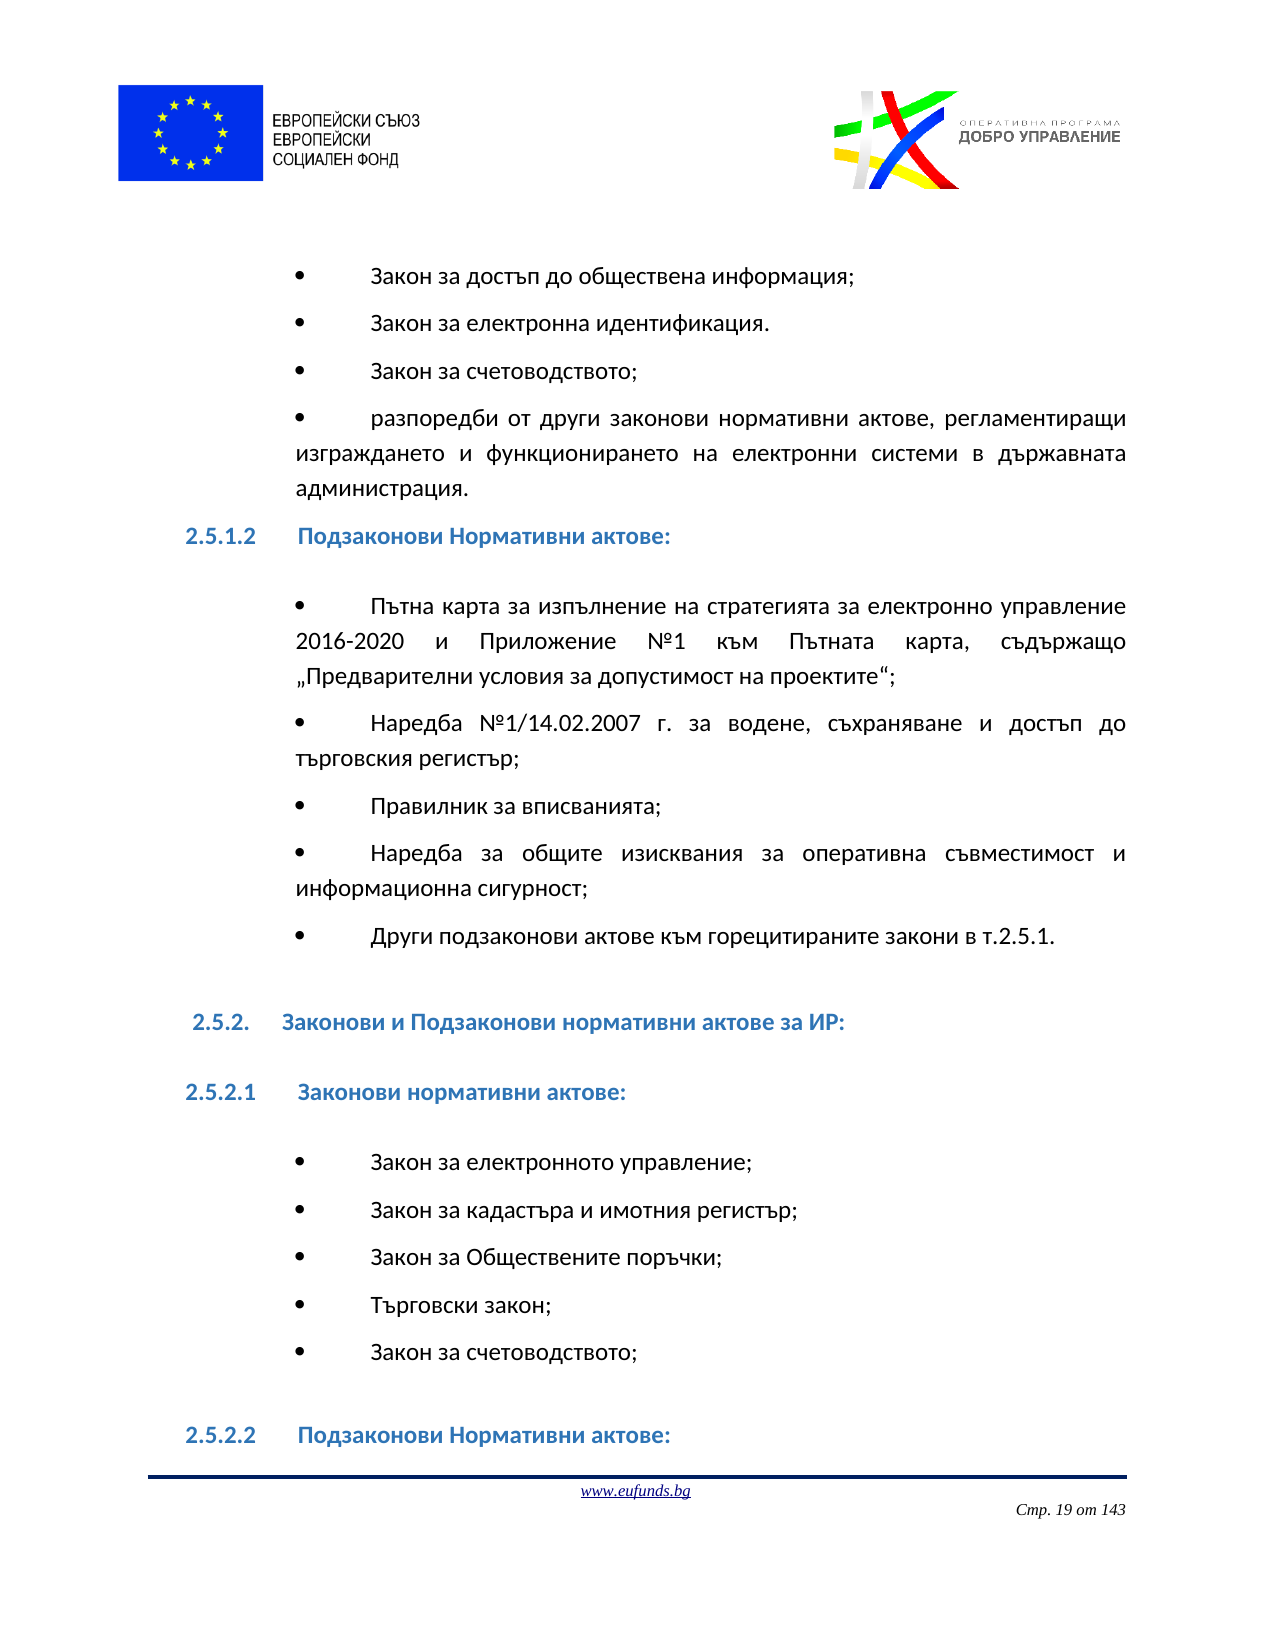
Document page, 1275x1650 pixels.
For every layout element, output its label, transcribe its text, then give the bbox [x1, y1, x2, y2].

list Подзаконови Нормативни актове: [185, 520, 1127, 550]
list Правилник за вписванията; [295, 790, 1127, 820]
subtitle Законови и Подзаконови нормативни актове за ИР: [192, 1006, 1127, 1037]
list Закон за електронна идентификация. [295, 307, 1127, 338]
list Наредба за общите изисквания за оперативна съвместимост и информационна сигурност; [295, 837, 1127, 903]
list Закон за електронното управление; [295, 1146, 1127, 1177]
list Закон за Обществените поръчки; [295, 1241, 1127, 1272]
list Наредба №1/14.02.2007 г. за водене, съхраняване и достъп до търговския регистър; [295, 707, 1127, 773]
list Законови нормативни актове: [185, 1076, 1127, 1107]
list Други подзаконови актове към горецитираните закони в т.2.5.1. [295, 920, 1127, 950]
list Закон за достъп до обществена информация; [295, 260, 1127, 290]
list Подзаконови Нормативни актове: [185, 1419, 1127, 1449]
list Търговски закон; [295, 1289, 1127, 1319]
list Закон за счетоводството; [295, 355, 1127, 385]
list Закон за кадастъра и имотния регистър; [295, 1194, 1127, 1224]
list разпоредби от други законови нормативни актове, регламентиращи изграждането и функционирането на електронни системи в държавната администрация. [295, 402, 1127, 503]
list Пътна карта за изпълнение на стратегията за електронно управление 2016-2020 и Приложение №1 към Пътната карта, съдържащо „Предварителни условия за допустимост на проектите“; [295, 590, 1127, 690]
list Закон за счетоводството; [295, 1336, 1127, 1367]
